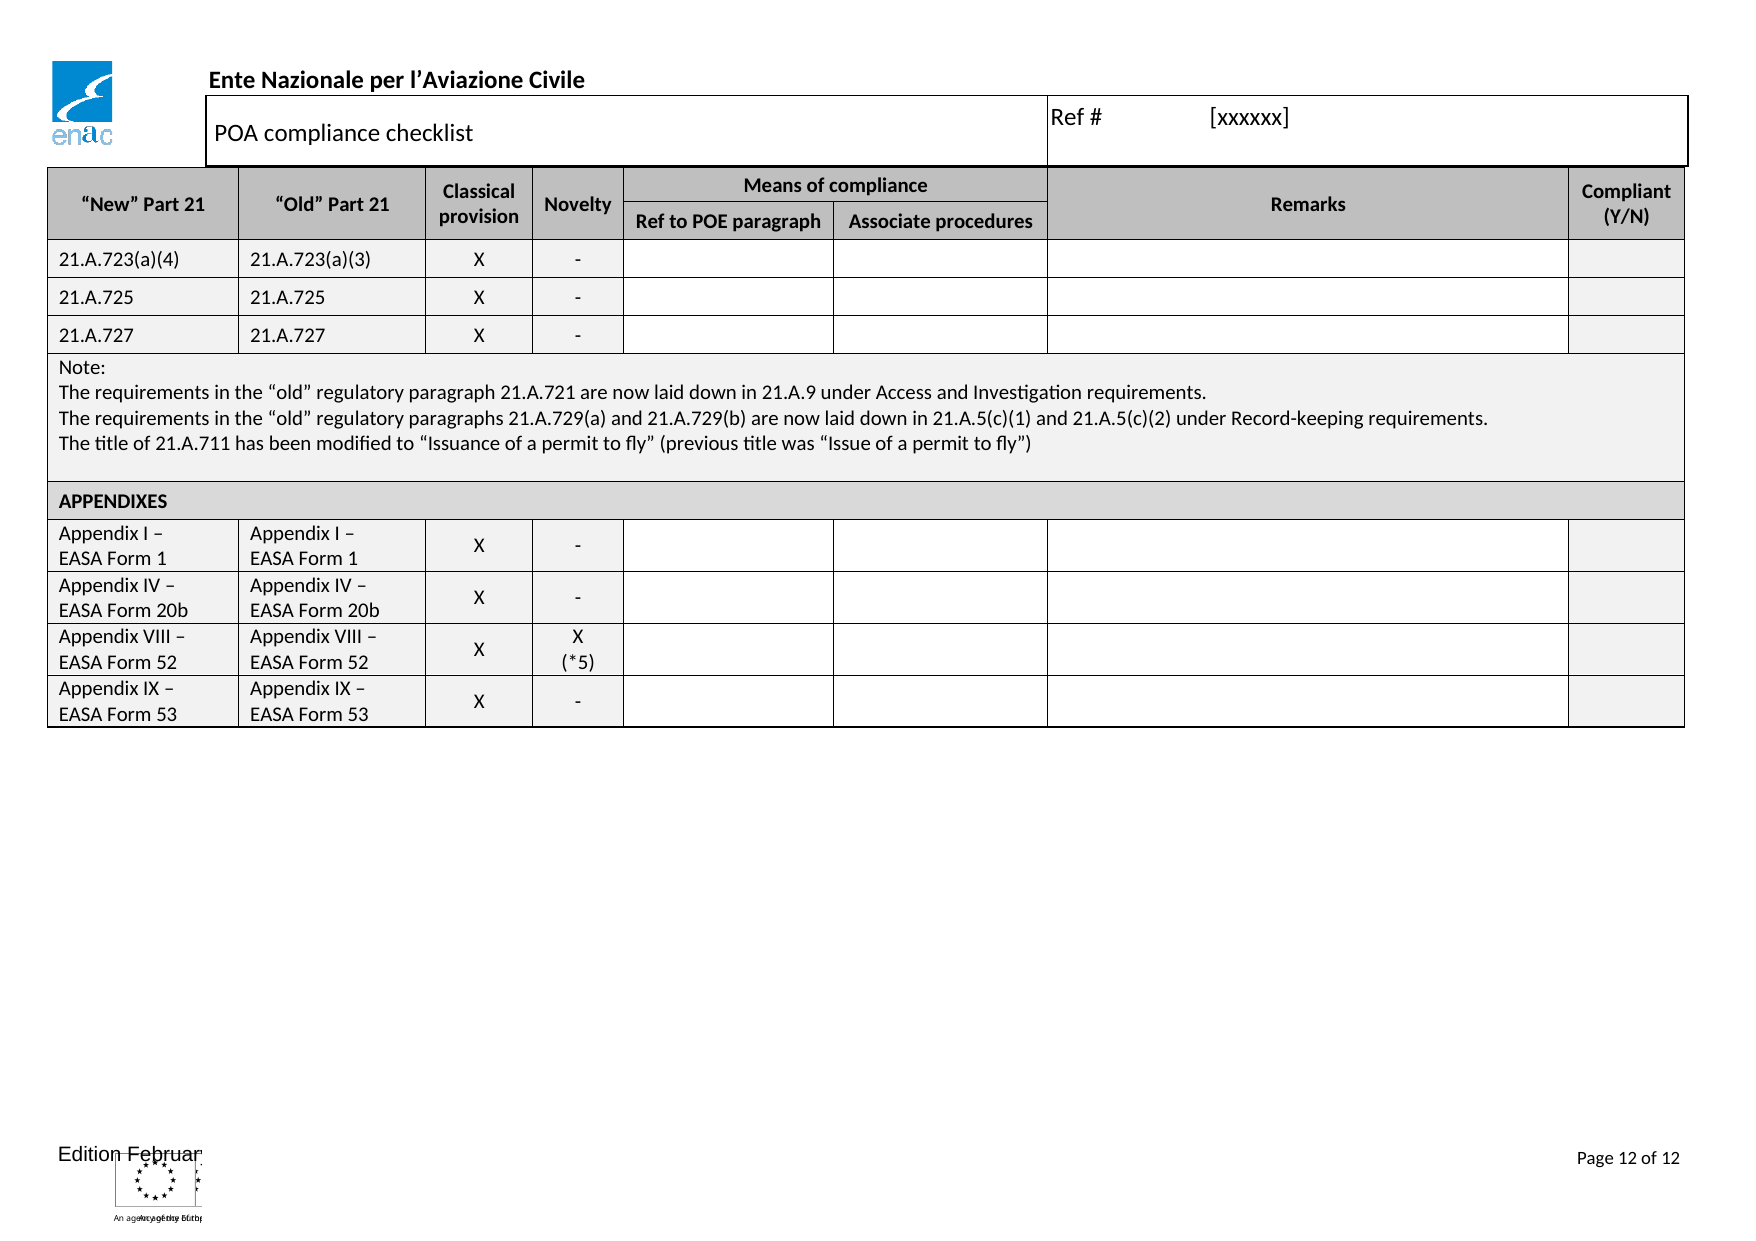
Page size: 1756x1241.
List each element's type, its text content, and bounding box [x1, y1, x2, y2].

table_cell - [533, 240, 623, 277]
table_cell Appendix IV – EASA Form 20b [48, 572, 238, 623]
table_cell 21.A.723(a)(3) [239, 240, 425, 277]
table_cell [834, 520, 1047, 571]
table_header “Old” Part 21 [239, 168, 425, 239]
table_cell 21.A.725 [48, 278, 238, 315]
table_cell X [426, 316, 532, 353]
table_cell - [533, 278, 623, 315]
table_cell [834, 676, 1047, 726]
table_cell Note: The requirements in the “old” regulatory paragraph 21.A.721 are now laid down in 21.A.9 under Access and Investigation requirements. The requirements in the “old” regulatory paragraphs 21.A.729(a) and 21.A.729(b) are now laid down in 21.A.5(c)(1) and 21.A.5(c)(2) under Record-keeping requirements. The title of 21.A.711 has been modified to “Issuance of a permit to fly” (previous title was “Issue of a permit to fly”) [48, 354, 1684, 481]
table_cell [624, 316, 833, 353]
table_cell [1569, 278, 1684, 315]
table_cell Ref to POE paragraph [624, 202, 833, 239]
table_cell [624, 278, 833, 315]
table_cell [624, 520, 833, 571]
table_cell [834, 240, 1047, 277]
table_cell [1048, 572, 1568, 623]
table_cell Appendix IV – EASA Form 20b [239, 572, 425, 623]
table_header Classical provision [426, 168, 532, 239]
table_cell X [426, 278, 532, 315]
table_cell [834, 316, 1047, 353]
table_cell [834, 278, 1047, 315]
table_cell [834, 572, 1047, 623]
table_cell X [426, 676, 532, 726]
table_header Remarks [1048, 168, 1568, 239]
table_cell Associate procedures [834, 202, 1047, 239]
table_cell Appendix I – EASA Form 1 [239, 520, 425, 571]
table_cell [1048, 240, 1568, 277]
table_cell [1569, 624, 1684, 674]
table_cell Appendix VIII – EASA Form 52 [239, 624, 425, 674]
table_header Means of compliance [624, 168, 1047, 201]
table_cell [1569, 520, 1684, 571]
table_header Compliant (Y/N) [1569, 168, 1684, 239]
table_cell X [426, 572, 532, 623]
table_cell [1048, 676, 1568, 726]
table_cell 21.A.727 [239, 316, 425, 353]
table_cell Appendix VIII – EASA Form 52 [48, 624, 238, 674]
table_cell [624, 624, 833, 674]
table_cell [1569, 676, 1684, 726]
table_cell [1569, 316, 1684, 353]
table_cell - [533, 676, 623, 726]
table_cell Appendix IX – EASA Form 53 [48, 676, 238, 726]
table_cell X [426, 520, 532, 571]
table_cell - [533, 572, 623, 623]
table_cell [1048, 624, 1568, 674]
table_cell 21.A.723(a)(4) [48, 240, 238, 277]
table_cell 21.A.725 [239, 278, 425, 315]
table_cell [1048, 520, 1568, 571]
table_cell [1048, 278, 1568, 315]
table_cell [1569, 572, 1684, 623]
table_cell - [533, 520, 623, 571]
table_cell - [533, 316, 623, 353]
table_cell [624, 676, 833, 726]
table_header Novelty [533, 168, 623, 239]
table_cell Appendix IX – EASA Form 53 [239, 676, 425, 726]
table_header “New” Part 21 [48, 168, 238, 239]
table_cell APPENDIXES [48, 482, 1684, 519]
table_cell X [426, 240, 532, 277]
table_cell X [426, 624, 532, 674]
table_cell [1569, 240, 1684, 277]
table_cell Appendix I – EASA Form 1 [48, 520, 238, 571]
table_cell [624, 572, 833, 623]
table_cell [624, 240, 833, 277]
table_cell 21.A.727 [48, 316, 238, 353]
table_cell X (*5) [533, 624, 623, 674]
table_cell [834, 624, 1047, 674]
table_cell [1048, 316, 1568, 353]
